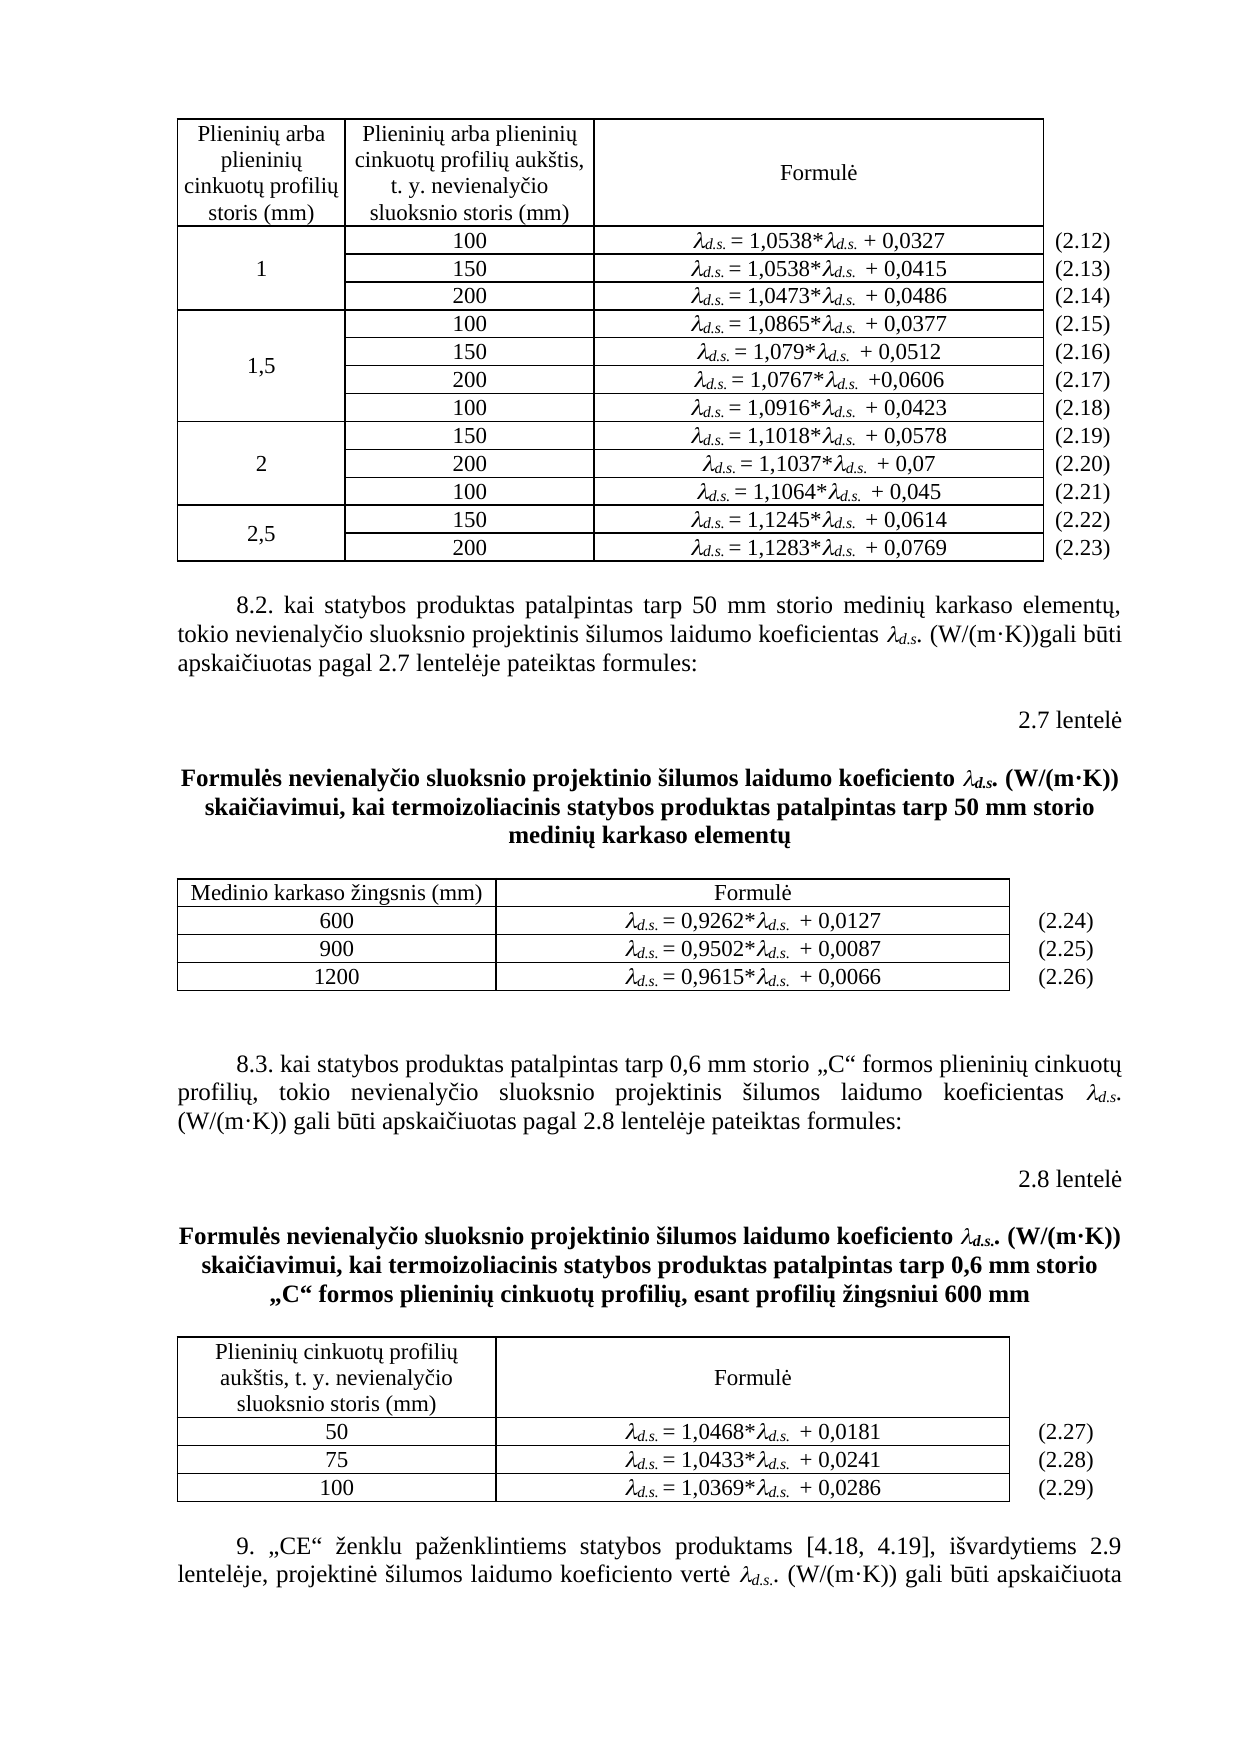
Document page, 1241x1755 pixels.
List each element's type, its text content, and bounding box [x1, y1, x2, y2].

table_cell  ‘d.s. = 1,1283*d.s. + 0,0769 [595, 534, 1043, 560]
table_header Formulė [595, 120, 1043, 225]
table_cell  ‘d.s. = 0,9502*d.s. + 0,0087 [497, 935, 1009, 962]
text Formulės nevienalyčio sluoksnio projektinio šilumos laidumo koeficiento  ‘d.s. (W/(m·K)) skaičiavimui, kai termoizoliacinis statybos produktas patalpintas tarp 50 mm storio medinių karkaso elementų [177, 763, 1122, 849]
table_cell (2.22) [1044, 504, 1122, 532]
table_cell  ‘d.s. = 1,0865*d.s. + 0,0377 [595, 311, 1043, 337]
table_cell (2.27) [1010, 1417, 1122, 1445]
table_cell  ‘d.s. = 1,1245*d.s. + 0,0614 [595, 506, 1043, 532]
table_cell  ‘d.s. = 1,0538*d.s. + 0,0415 [595, 255, 1043, 281]
table_cell 100 [346, 478, 593, 504]
table_cell (2.23) [1044, 532, 1122, 560]
table_cell 2 [178, 422, 344, 504]
table_cell (2.28) [1010, 1445, 1122, 1473]
table_cell (2.16) [1044, 337, 1122, 365]
table_cell (2.24) [1010, 906, 1122, 934]
table_cell (2.14) [1044, 281, 1122, 309]
table_cell 150 [346, 338, 593, 365]
table_cell 1,5 [178, 311, 344, 421]
table_cell (2.13) [1044, 253, 1122, 281]
table_cell  ‘d.s. = 1,1018*d.s. + 0,0578 [595, 422, 1043, 448]
table_cell 900 [178, 935, 495, 962]
text 2.8 lentelė [177, 1164, 1122, 1192]
table_cell  ‘d.s. = 1,0433*d.s. + 0,0241 [497, 1446, 1009, 1473]
table_header [1044, 118, 1122, 225]
table_cell  ‘d.s. = 1,0369*d.s. + 0,0286 [497, 1474, 1009, 1501]
table_cell  ‘d.s. = 1,0473*d.s. + 0,0486 [595, 283, 1043, 309]
table_cell 75 [178, 1446, 495, 1473]
table_cell (2.17) [1044, 365, 1122, 393]
table_cell 200 [346, 366, 593, 393]
table_cell 50 [178, 1418, 495, 1445]
text 8.3. kai statybos produktas patalpintas tarp 0,6 mm storio „C“ formos plieninių cinkuotų profilių, tokio nevienalyčio sluoksnio projektinis šilumos laidumo koeficientas  ‘d.s. (W/(m·K)) gali būti apskaičiuotas pagal 2.8 lentelėje pateiktas formules: [177, 1049, 1122, 1135]
table_cell 100 [178, 1474, 495, 1501]
table_cell  ‘d.s. = 1,1064*d.s. + 0,045 [595, 478, 1043, 504]
text Formulės nevienalyčio sluoksnio projektinio šilumos laidumo koeficiento  ‘d.s.. (W/(m·K)) skaičiavimui, kai termoizoliacinis statybos produktas patalpintas tarp 0,6 mm storio „C“ formos plieninių cinkuotų profilių, esant profilių žingsniui 600 mm [177, 1221, 1122, 1307]
table_cell  ‘d.s. = 1,0468*d.s. + 0,0181 [497, 1418, 1009, 1445]
table_cell 150 [346, 506, 593, 532]
table_cell  ‘d.s. = 1,0538*d.s. + 0,0327 [595, 227, 1043, 253]
table_header Plieninių arba plieninių cinkuotų profilių aukštis, t. y. nevienalyčio sluoksnio storis (mm) [346, 120, 593, 225]
table_header Formulė [497, 1338, 1009, 1417]
table_cell (2.19) [1044, 421, 1122, 448]
table_cell (2.20) [1044, 449, 1122, 476]
table_cell 200 [346, 534, 593, 560]
table_header Plieninių arba plieninių cinkuotų profilių storis (mm) [178, 120, 344, 225]
text 8.2. kai statybos produktas patalpintas tarp 50 mm storio medinių karkaso elementų, tokio nevienalyčio sluoksnio projektinis šilumos laidumo koeficientas  ‘d.s. (W/(m·K))gali būti apskaičiuotas pagal 2.7 lentelėje pateiktas formules: [177, 590, 1122, 677]
table_header [1010, 1336, 1122, 1417]
table_cell (2.25) [1010, 934, 1122, 962]
table_cell  ‘d.s. = 1,079*d.s. + 0,0512 [595, 338, 1043, 365]
table_cell 1 [178, 227, 344, 309]
table_cell 100 [346, 394, 593, 421]
table_cell 150 [346, 255, 593, 281]
table_cell (2.18) [1044, 393, 1122, 421]
table_cell (2.21) [1044, 476, 1122, 504]
table_cell (2.15) [1044, 309, 1122, 337]
table_cell 200 [346, 450, 593, 476]
table_cell 100 [346, 227, 593, 253]
text 9. „CE“ ženklu paženklintiems statybos produktams [4.18, 4.19], išvardytiems 2.9 lentelėje, projektinė šilumos laidumo koeficiento vertė d.s.. (W/(m·K)) gali būti apskaičiuota [177, 1531, 1122, 1588]
table_header Formulė [497, 880, 1009, 906]
table_cell 600 [178, 907, 495, 934]
table_cell  ‘d.s. = 1,1037*d.s. + 0,07 [595, 450, 1043, 476]
table_cell 150 [346, 422, 593, 448]
table_cell (2.29) [1010, 1473, 1122, 1501]
table_cell (2.26) [1010, 962, 1122, 989]
table_cell  ‘d.s. = 0,9262*d.s. + 0,0127 [497, 907, 1009, 934]
table_cell  ‘d.s. = 0,9615*d.s. + 0,0066 [497, 963, 1009, 989]
table_cell  ‘d.s. = 1,0916*d.s. + 0,0423 [595, 394, 1043, 421]
table_cell 1200 [178, 963, 495, 989]
table_cell 2,5 [178, 506, 344, 560]
table_header Plieninių cinkuotų profilių aukštis, t. y. nevienalyčio sluoksnio storis (mm) [178, 1338, 495, 1417]
table_cell (2.12) [1044, 225, 1122, 253]
text 2.7 lentelė [177, 705, 1122, 734]
table_header Medinio karkaso žingsnis (mm) [178, 880, 495, 906]
table_header [1010, 878, 1122, 906]
table_cell 200 [346, 283, 593, 309]
table_cell 100 [346, 311, 593, 337]
table_cell  ‘d.s. = 1,0767*d.s. +0,0606 [595, 366, 1043, 393]
